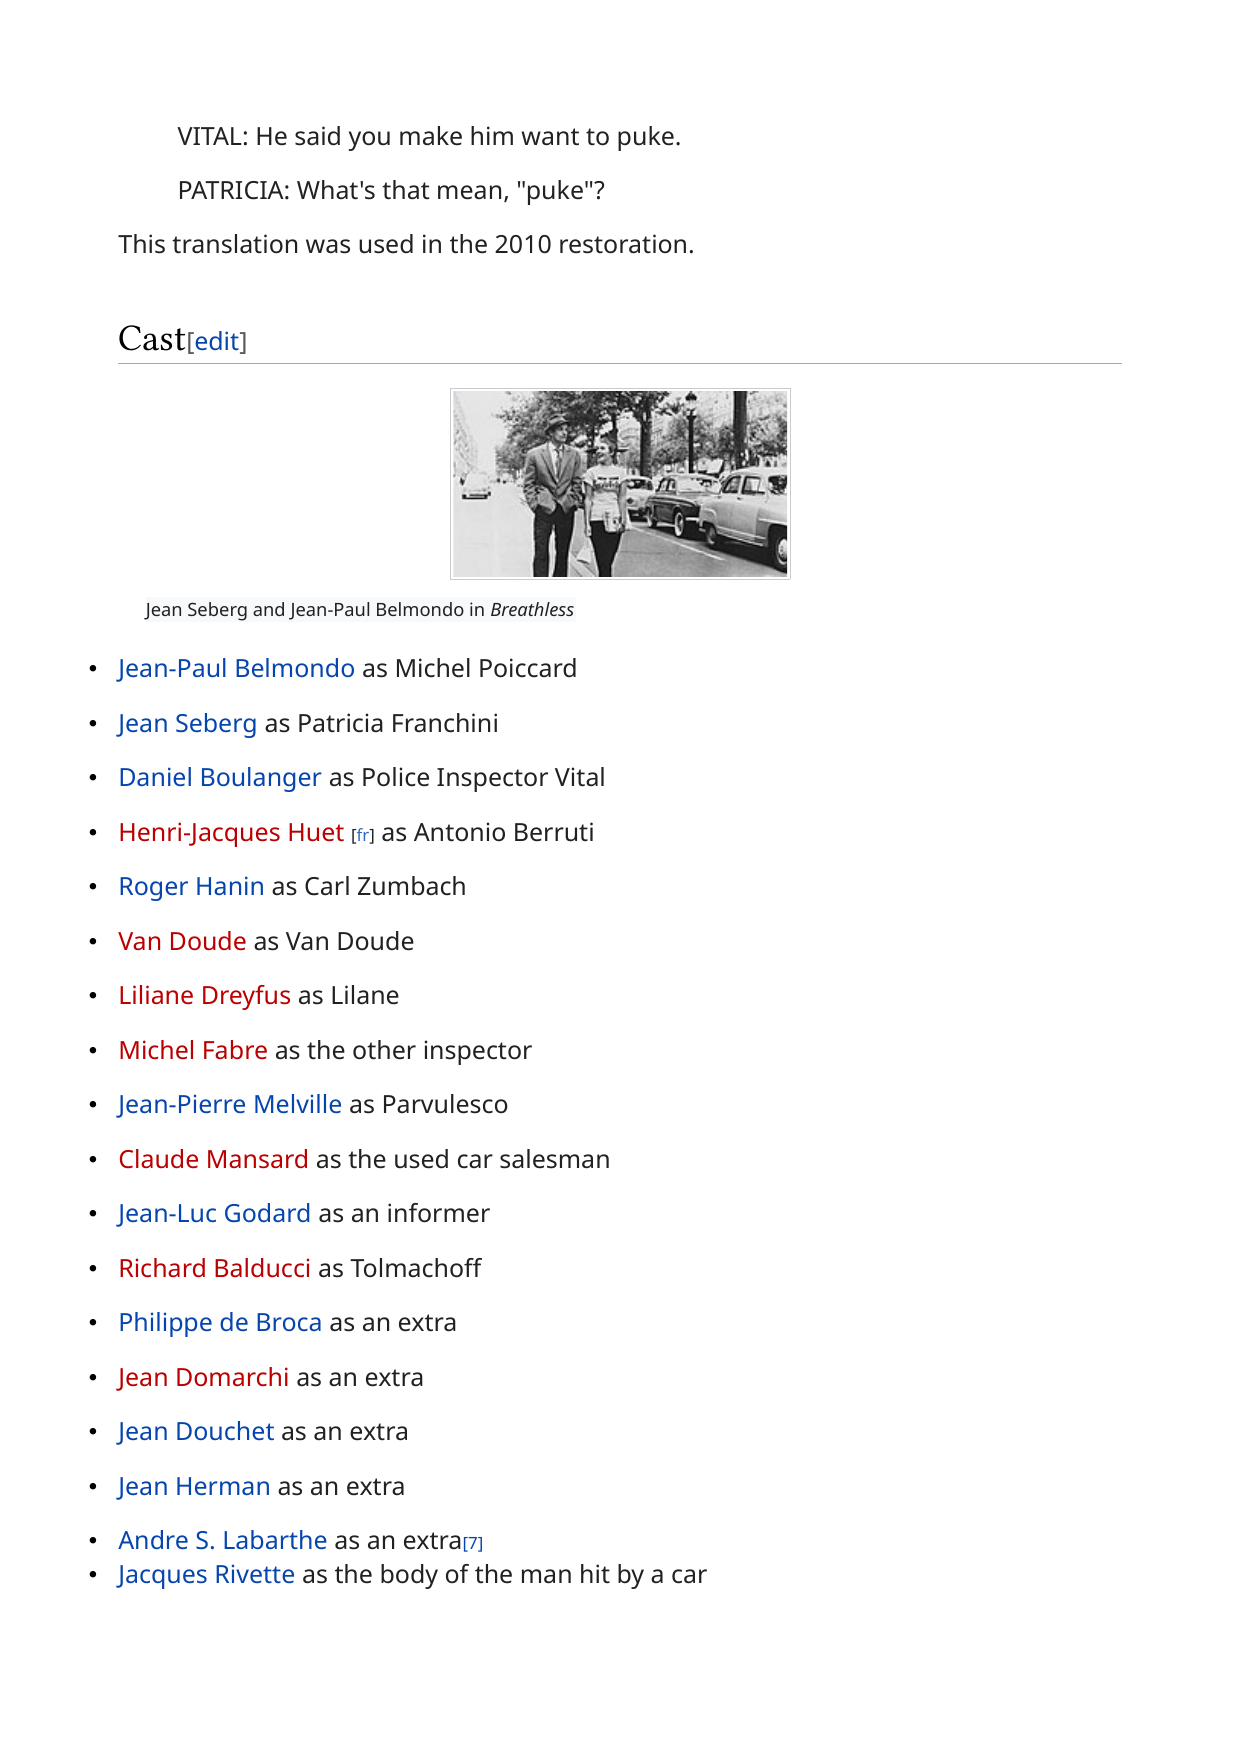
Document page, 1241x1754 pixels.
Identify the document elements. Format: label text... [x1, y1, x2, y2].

list Jean Seberg as Patricia Franchini [118, 706, 1122, 740]
list Andre S. Labarthe as an extra[7] [118, 1523, 1122, 1557]
list Jean Herman as an extra [118, 1468, 1122, 1502]
list Jean Domarchi as an extra [118, 1359, 1122, 1393]
list Van Doude as Van Doude [118, 923, 1122, 958]
list Michel Fabre as the other inspector [118, 1032, 1122, 1067]
list Henri-Jacques Huet [fr] as Antonio Berruti [118, 814, 1122, 849]
list Liliane Dreyfus as Lilane [118, 978, 1122, 1012]
list Jean-Pierre Melville as Parvulesco [118, 1087, 1122, 1121]
picture [453, 391, 788, 577]
list Jacques Rivette as the body of the man hit by a car [118, 1557, 1122, 1591]
subtitle Cast[edit] [118, 317, 1122, 363]
list Jean-Luc Godard as an informer [118, 1196, 1122, 1230]
list Roger Hanin as Carl Zumbach [118, 869, 1122, 903]
text Jean Seberg and Jean-Paul Belmondo in Breathless [123, 597, 1122, 622]
list Daniel Boulanger as Police Inspector Vital [118, 760, 1122, 794]
list Jean-Paul Belmondo as Michel Poiccard [118, 651, 1122, 685]
list Claude Mansard as the used car salesman [118, 1141, 1122, 1176]
text This translation was used in the 2010 restoration. [118, 227, 1122, 261]
list Philippe de Broca as an extra [118, 1305, 1122, 1339]
list Jean Douchet as an extra [118, 1414, 1122, 1448]
text VITAL: He said you make him want to puke. PATRICIA: What's that mean, "puke"? [177, 118, 1063, 207]
list Richard Balducci as Tolmachoff [118, 1250, 1122, 1284]
